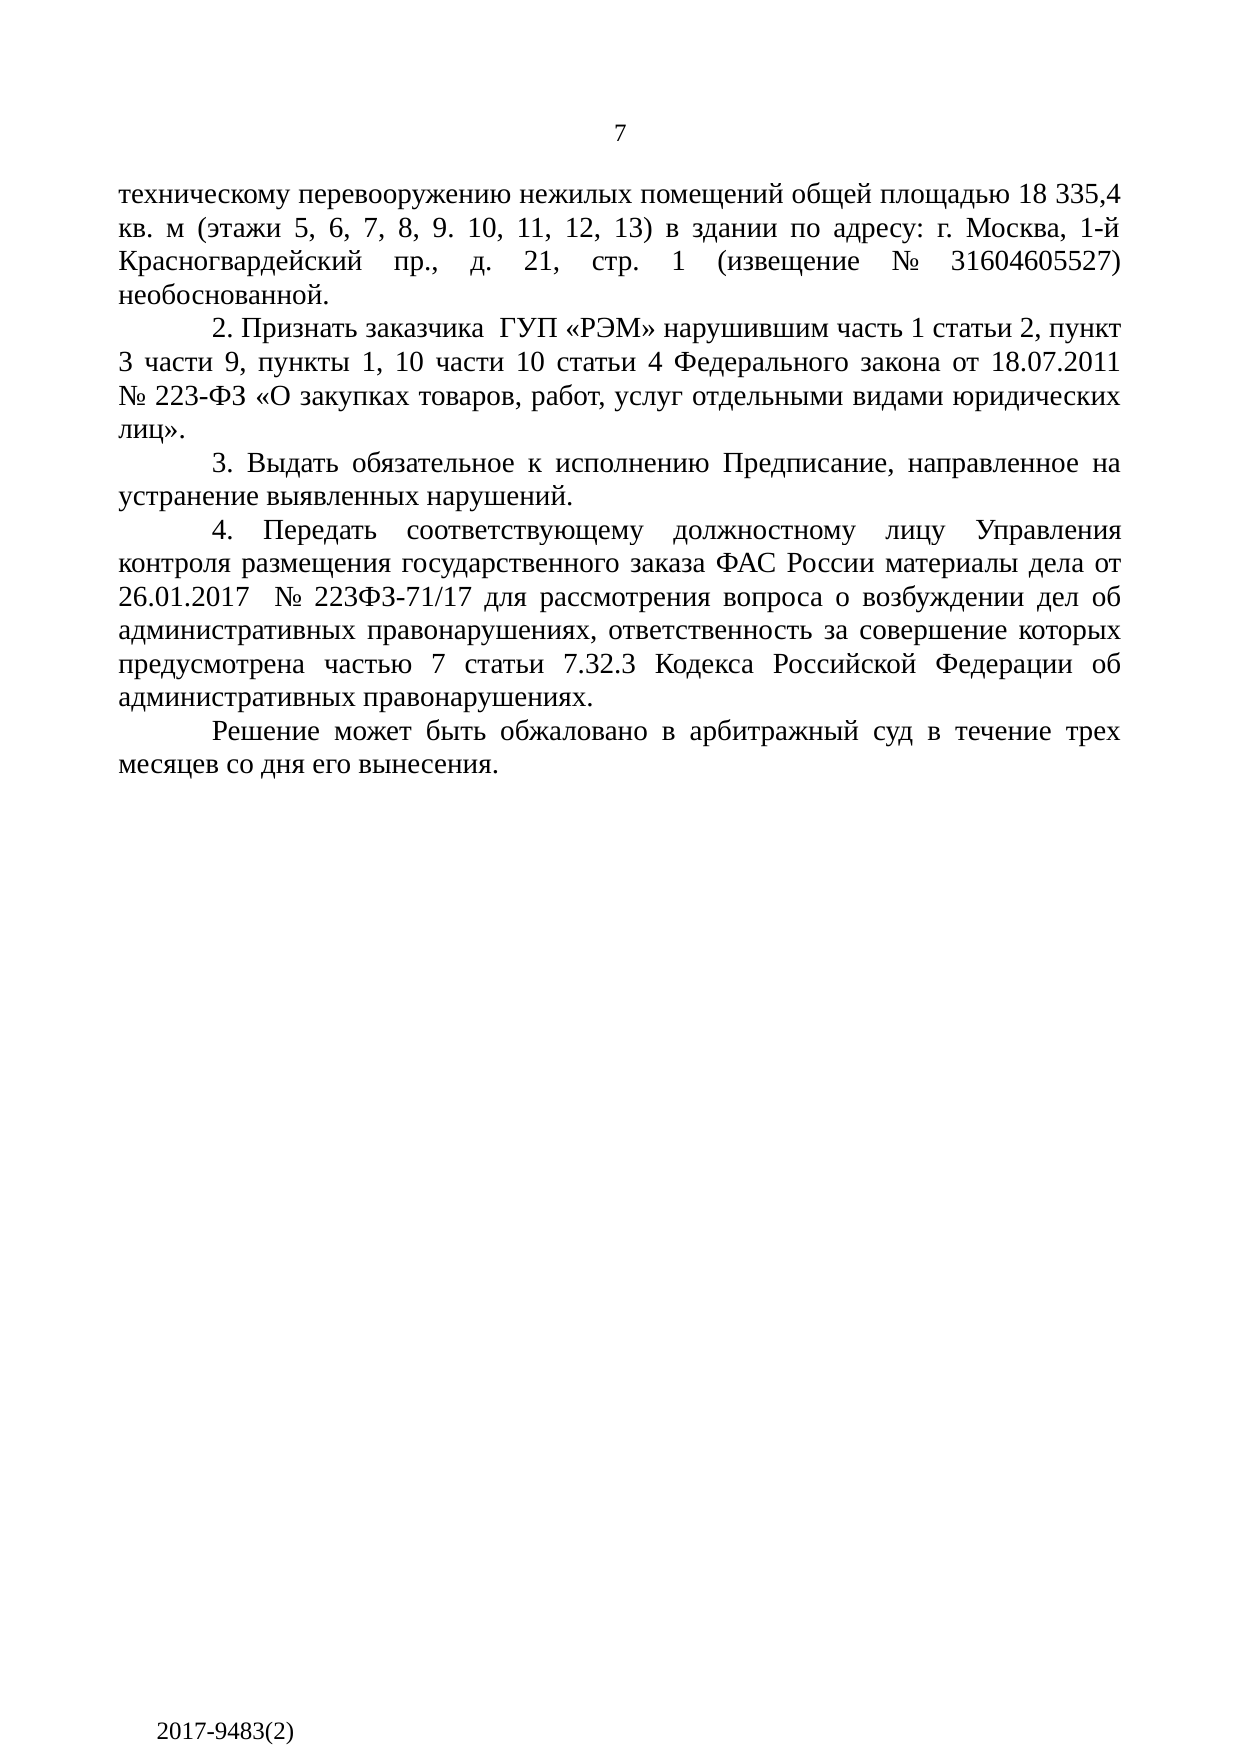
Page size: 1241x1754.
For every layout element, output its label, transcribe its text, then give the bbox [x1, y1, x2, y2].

text 2. Признать заказчика ГУП «РЭМ» нарушившим часть 1 статьи 2, пункт 3 части 9, пункты 1, 10 части 10 статьи 4 Федерального закона от 18.07.2011 № 223-ФЗ «О закупках товаров, работ, услуг отдельными видами юридических лиц». [118, 311, 1122, 445]
text Решение может быть обжаловано в арбитражный суд в течение трех месяцев со дня его вынесения. [118, 713, 1122, 780]
text техническому перевооружению нежилых помещений общей площадью 18 335,4 кв. м (этажи 5, 6, 7, 8, 9. 10, 11, 12, 13) в здании по адресу: г. Москва, 1-й Красногвардейский пр., д. 21, стр. 1 (извещение № 31604605527) необоснованной. [118, 176, 1122, 311]
text 4. Передать соответствующему должностному лицу Управления контроля размещения государственного заказа ФАС России материалы дела от 26.01.2017 № 223ФЗ-71/17 для рассмотрения вопроса о возбуждении дел об административных правонарушениях, ответственность за совершение которых предусмотрена частью 7 статьи 7.32.3 Кодекса Российской Федерации об административных правонарушениях. [118, 512, 1122, 713]
text 3. Выдать обязательное к исполнению Предписание, направленное на устранение выявленных нарушений. [118, 445, 1122, 512]
